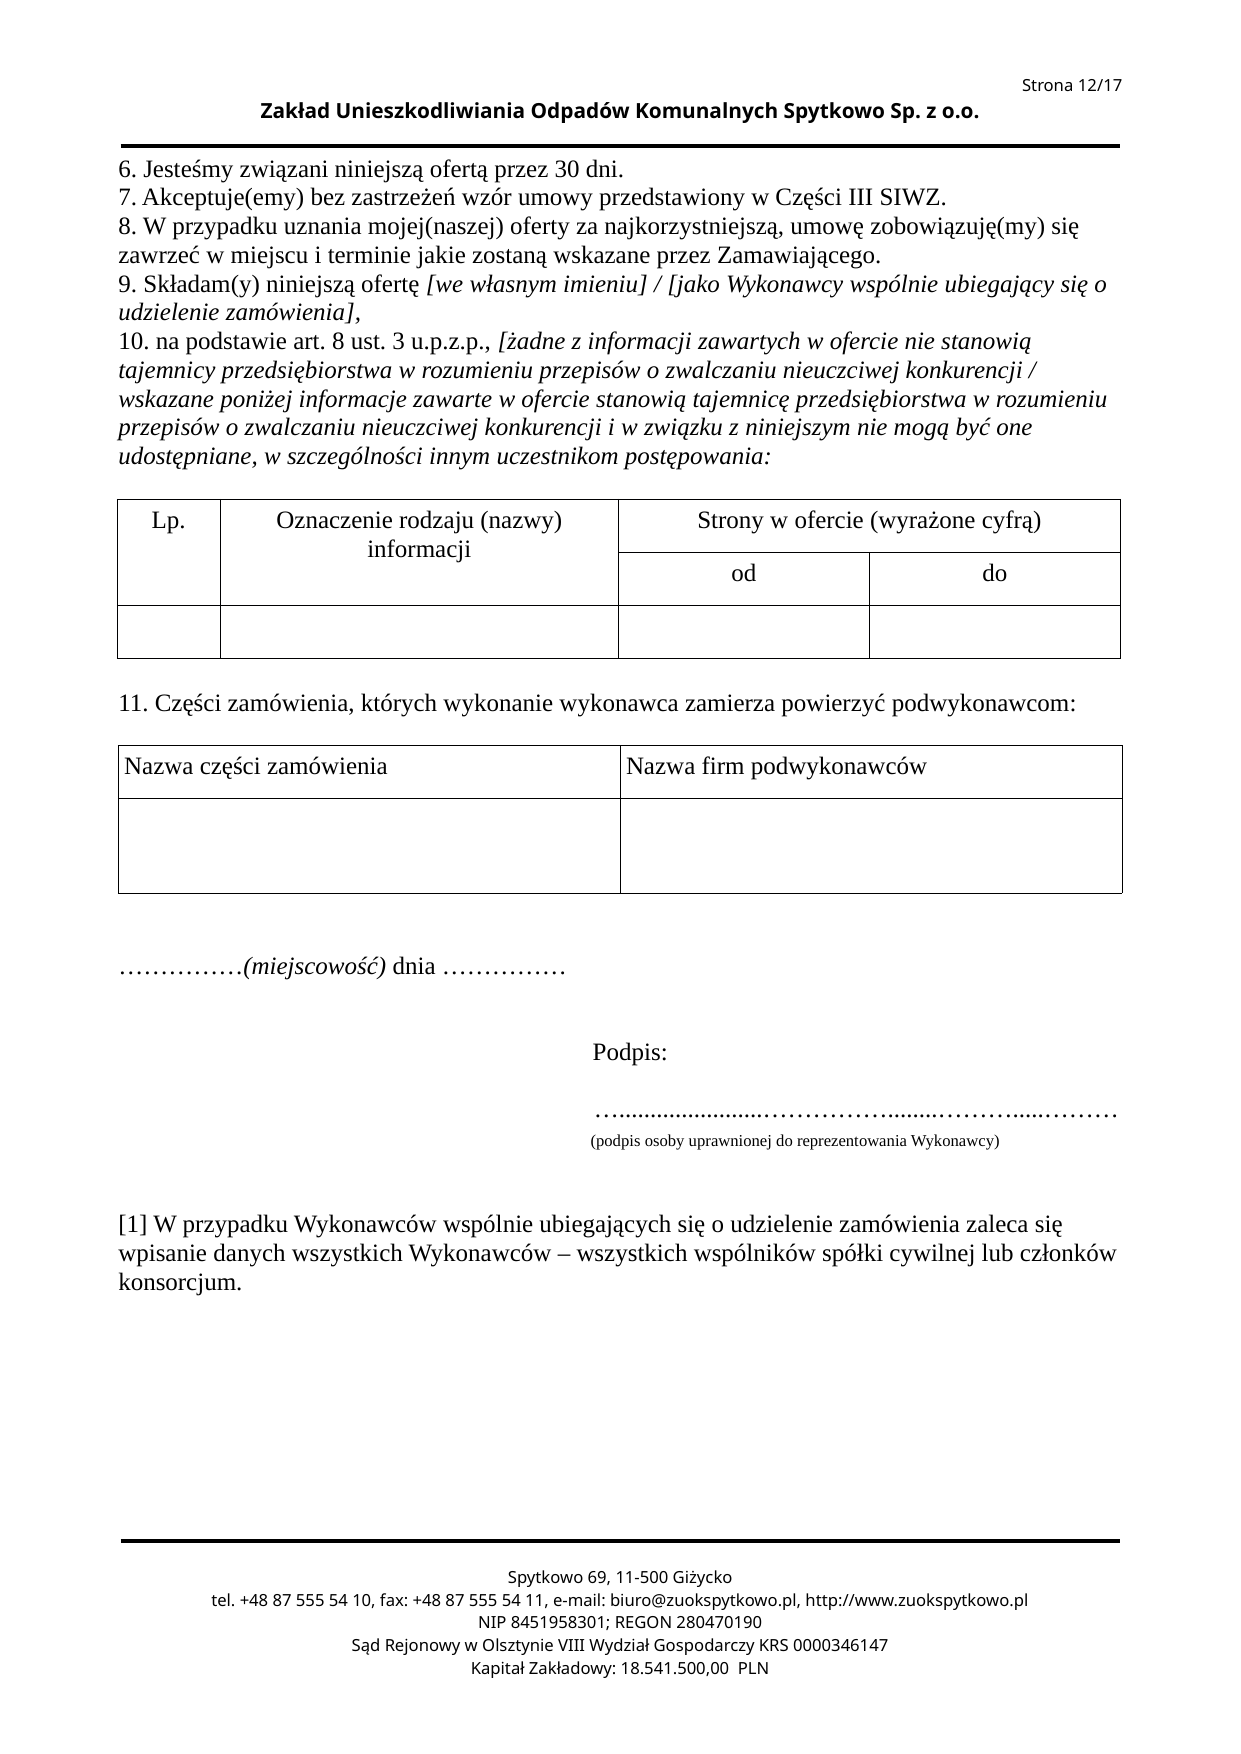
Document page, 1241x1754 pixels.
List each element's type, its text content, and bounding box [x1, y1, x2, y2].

table_cell od [619, 553, 869, 605]
text 6. Jesteśmy związani niniejszą ofertą przez 30 dni. [118, 154, 1122, 182]
table_cell do [870, 553, 1120, 605]
text [1] W przypadku Wykonawców wspólnie ubiegających się o udzielenie zamówienia zaleca się wpisanie danych wszystkich Wykonawców – wszystkich wspólników spółki cywilnej lub członków konsorcjum. [118, 1209, 1122, 1296]
text ….......................……………........……….....……… (podpis osoby uprawnionej do reprezentowania Wykonawcy) [118, 1094, 1122, 1152]
text 7. Akceptuje(emy) bez zastrzeżeń wzór umowy przedstawiony w Części III SIWZ. [118, 182, 1122, 211]
table_header Nazwa firm podwykonawców [621, 746, 1122, 798]
table_header Strony w ofercie (wyrażone cyfrą) [619, 500, 1120, 552]
text Podpis: [118, 1037, 1122, 1066]
table_cell [118, 606, 220, 658]
text 10. na podstawie art. 8 ust. 3 u.p.z.p., [żadne z informacji zawartych w ofercie nie stanowią tajemnicy przedsiębiorstwa w rozumieniu przepisów o zwalczaniu nieuczciwej konkurencji / wskazane poniżej informacje zawarte w ofercie stanowią tajemnicę przedsiębiorstwa w rozumieniu przepisów o zwalczaniu nieuczciwej konkurencji i w związku z niniejszym nie mogą być one udostępniane, w szczególności innym uczestnikom postępowania: [118, 326, 1122, 470]
table_header Lp. [118, 500, 220, 605]
table_header Nazwa części zamówienia [119, 746, 620, 798]
text 8. W przypadku uznania mojej(naszej) oferty za najkorzystniejszą, umowę zobowiązuję(my) się zawrzeć w miejscu i terminie jakie zostaną wskazane przez Zamawiającego. [118, 211, 1122, 269]
text ……………(miejscowość) dnia …………… [118, 951, 1122, 979]
table_cell [119, 799, 620, 893]
table_header Oznaczenie rodzaju (nazwy) informacji [221, 500, 618, 605]
table_cell [870, 606, 1120, 658]
table_cell [619, 606, 869, 658]
text 9. Składam(y) niniejszą ofertę [we własnym imieniu] / [jako Wykonawcy wspólnie ubiegający się o udzielenie zamówienia], [118, 269, 1122, 326]
table_cell [621, 799, 1122, 893]
text 11. Części zamówienia, których wykonanie wykonawca zamierza powierzyć podwykonawcom: [118, 688, 1122, 716]
table_cell [221, 606, 618, 658]
